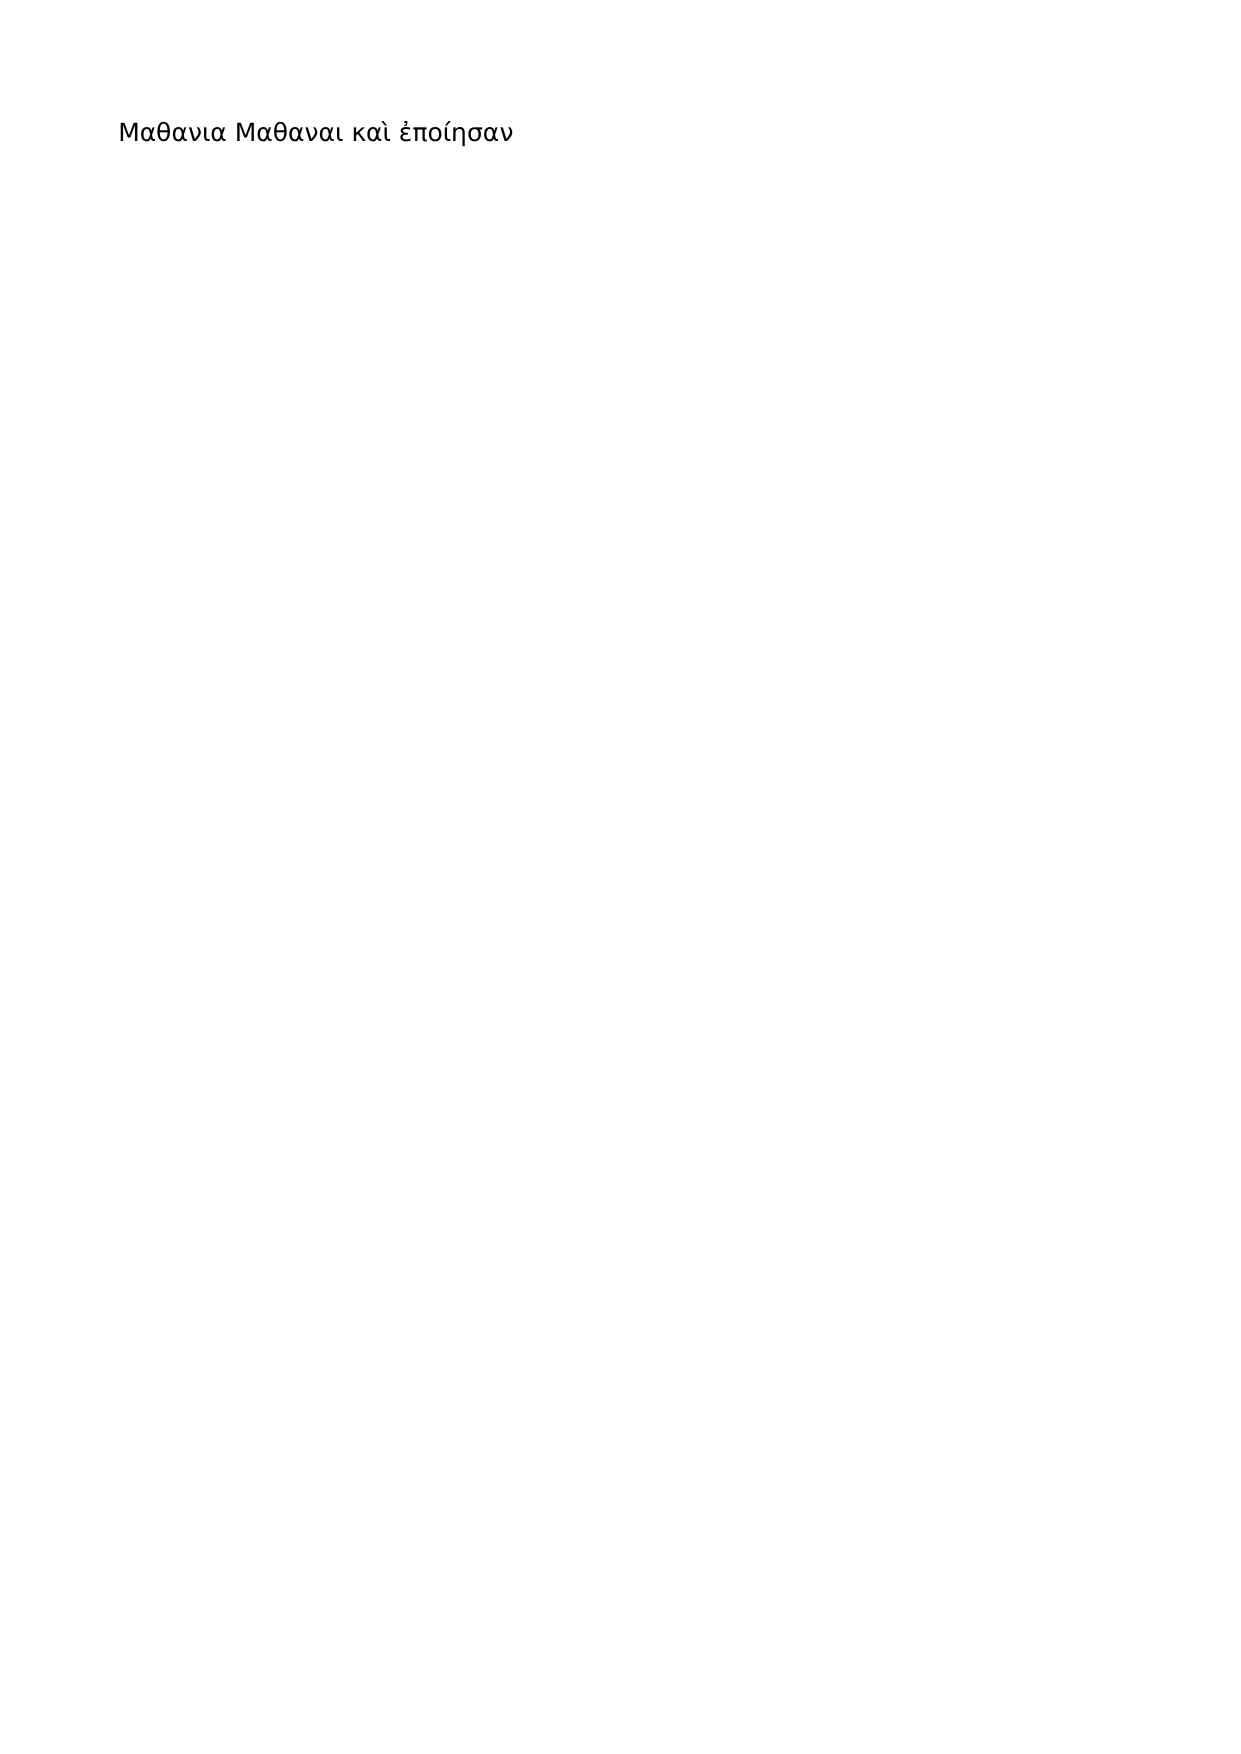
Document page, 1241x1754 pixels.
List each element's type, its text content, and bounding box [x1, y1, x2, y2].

text Μαθανια Μαθαναι καὶ ἐποίησαν [118, 118, 1122, 147]
